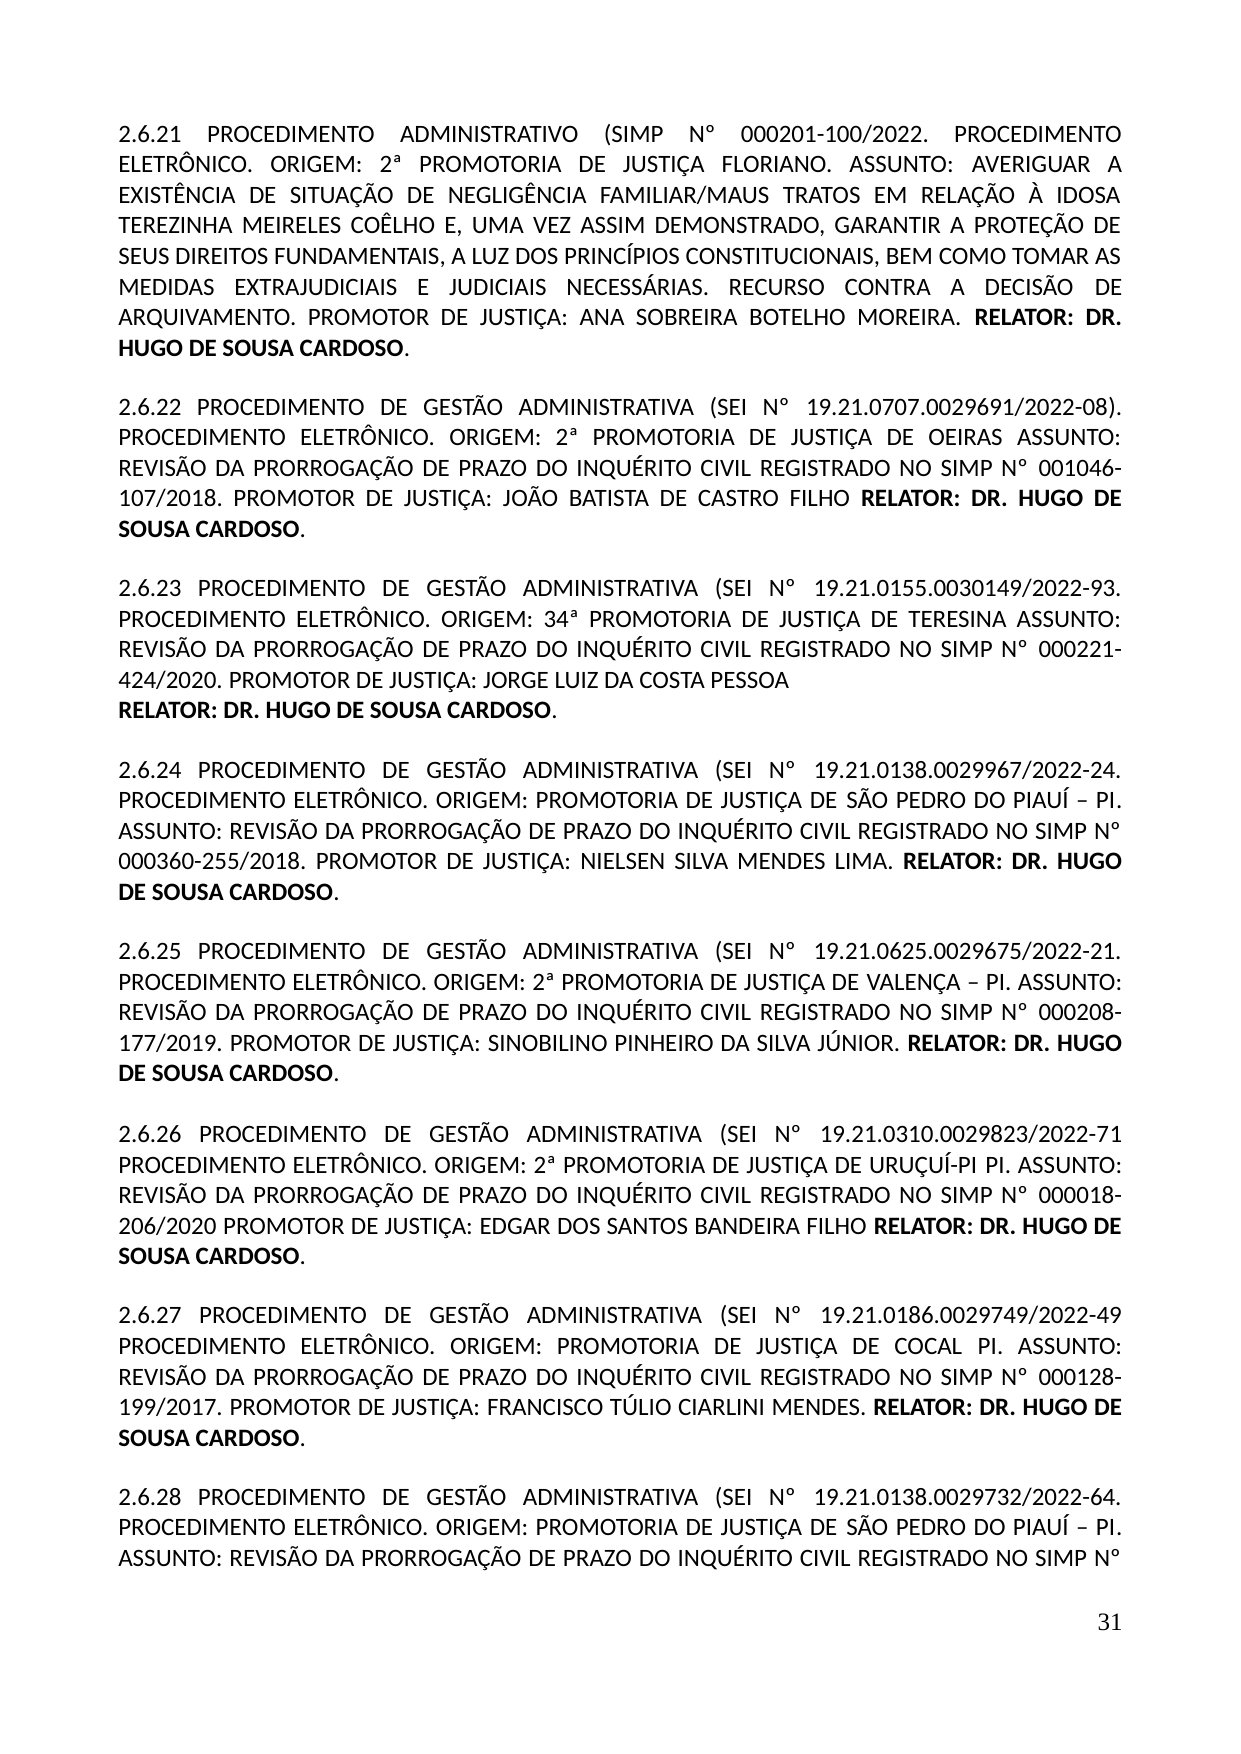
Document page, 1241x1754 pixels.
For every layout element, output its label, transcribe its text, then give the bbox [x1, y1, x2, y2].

text 2.6.21 PROCEDIMENTO ADMINISTRATIVO (SIMP Nº 000201-100/2022. PROCEDIMENTO ELETRÔNICO. ORIGEM: 2ª PROMOTORIA DE JUSTIÇA FLORIANO. ASSUNTO: AVERIGUAR A EXISTÊNCIA DE SITUAÇÃO DE NEGLIGÊNCIA FAMILIAR/MAUS TRATOS EM RELAÇÃO À IDOSA TEREZINHA MEIRELES COÊLHO E, UMA VEZ ASSIM DEMONSTRADO, GARANTIR A PROTEÇÃO DE SEUS DIREITOS FUNDAMENTAIS, A LUZ DOS PRINCÍPIOS CONSTITUCIONAIS, BEM COMO TOMAR AS MEDIDAS EXTRAJUDICIAIS E JUDICIAIS NECESSÁRIAS. RECURSO CONTRA A DECISÃO DE ARQUIVAMENTO. PROMOTOR DE JUSTIÇA: ANA SOBREIRA BOTELHO MOREIRA. RELATOR: DR. HUGO DE SOUSA CARDOSO. [118, 118, 1122, 362]
text 2.6.24 PROCEDIMENTO DE GESTÃO ADMINISTRATIVA (SEI Nº 19.21.0138.0029967/2022-24. PROCEDIMENTO ELETRÔNICO. ORIGEM: PROMOTORIA DE JUSTIÇA DE SÃO PEDRO DO PIAUÍ – PI. ASSUNTO: REVISÃO DA PRORROGAÇÃO DE PRAZO DO INQUÉRITO CIVIL REGISTRADO NO SIMP Nº 000360-255/2018. PROMOTOR DE JUSTIÇA: NIELSEN SILVA MENDES LIMA. RELATOR: DR. HUGO DE SOUSA CARDOSO. [118, 754, 1122, 906]
text 2.6.28 PROCEDIMENTO DE GESTÃO ADMINISTRATIVA (SEI Nº 19.21.0138.0029732/2022-64. PROCEDIMENTO ELETRÔNICO. ORIGEM: PROMOTORIA DE JUSTIÇA DE SÃO PEDRO DO PIAUÍ – PI. ASSUNTO: REVISÃO DA PRORROGAÇÃO DE PRAZO DO INQUÉRITO CIVIL REGISTRADO NO SIMP Nº [118, 1481, 1122, 1572]
text 2.6.22 PROCEDIMENTO DE GESTÃO ADMINISTRATIVA (SEI Nº 19.21.0707.0029691/2022-08). PROCEDIMENTO ELETRÔNICO. ORIGEM: 2ª PROMOTORIA DE JUSTIÇA DE OEIRAS ASSUNTO: REVISÃO DA PRORROGAÇÃO DE PRAZO DO INQUÉRITO CIVIL REGISTRADO NO SIMP Nº 001046-107/2018. PROMOTOR DE JUSTIÇA: JOÃO BATISTA DE CASTRO FILHO RELATOR: DR. HUGO DE SOUSA CARDOSO. [118, 391, 1122, 544]
text RELATOR: DR. HUGO DE SOUSA CARDOSO. [118, 694, 1122, 725]
text 2.6.27 PROCEDIMENTO DE GESTÃO ADMINISTRATIVA (SEI Nº 19.21.0186.0029749/2022-49 PROCEDIMENTO ELETRÔNICO. ORIGEM: PROMOTORIA DE JUSTIÇA DE COCAL PI. ASSUNTO: REVISÃO DA PRORROGAÇÃO DE PRAZO DO INQUÉRITO CIVIL REGISTRADO NO SIMP Nº 000128-199/2017. PROMOTOR DE JUSTIÇA: FRANCISCO TÚLIO CIARLINI MENDES. RELATOR: DR. HUGO DE SOUSA CARDOSO. [118, 1299, 1122, 1452]
text 2.6.26 PROCEDIMENTO DE GESTÃO ADMINISTRATIVA (SEI Nº 19.21.0310.0029823/2022-71 PROCEDIMENTO ELETRÔNICO. ORIGEM: 2ª PROMOTORIA DE JUSTIÇA DE URUÇUÍ-PI PI. ASSUNTO: REVISÃO DA PRORROGAÇÃO DE PRAZO DO INQUÉRITO CIVIL REGISTRADO NO SIMP Nº 000018-206/2020 PROMOTOR DE JUSTIÇA: EDGAR DOS SANTOS BANDEIRA FILHO RELATOR: DR. HUGO DE SOUSA CARDOSO. [118, 1118, 1122, 1271]
text 2.6.25 PROCEDIMENTO DE GESTÃO ADMINISTRATIVA (SEI Nº 19.21.0625.0029675/2022-21. PROCEDIMENTO ELETRÔNICO. ORIGEM: 2ª PROMOTORIA DE JUSTIÇA DE VALENÇA – PI. ASSUNTO: REVISÃO DA PRORROGAÇÃO DE PRAZO DO INQUÉRITO CIVIL REGISTRADO NO SIMP Nº 000208-177/2019. PROMOTOR DE JUSTIÇA: SINOBILINO PINHEIRO DA SILVA JÚNIOR. RELATOR: DR. HUGO DE SOUSA CARDOSO. [118, 935, 1122, 1088]
text 2.6.23 PROCEDIMENTO DE GESTÃO ADMINISTRATIVA (SEI Nº 19.21.0155.0030149/2022-93. PROCEDIMENTO ELETRÔNICO. ORIGEM: 34ª PROMOTORIA DE JUSTIÇA DE TERESINA ASSUNTO: REVISÃO DA PRORROGAÇÃO DE PRAZO DO INQUÉRITO CIVIL REGISTRADO NO SIMP Nº 000221-424/2020. PROMOTOR DE JUSTIÇA: JORGE LUIZ DA COSTA PESSOA [118, 572, 1122, 694]
